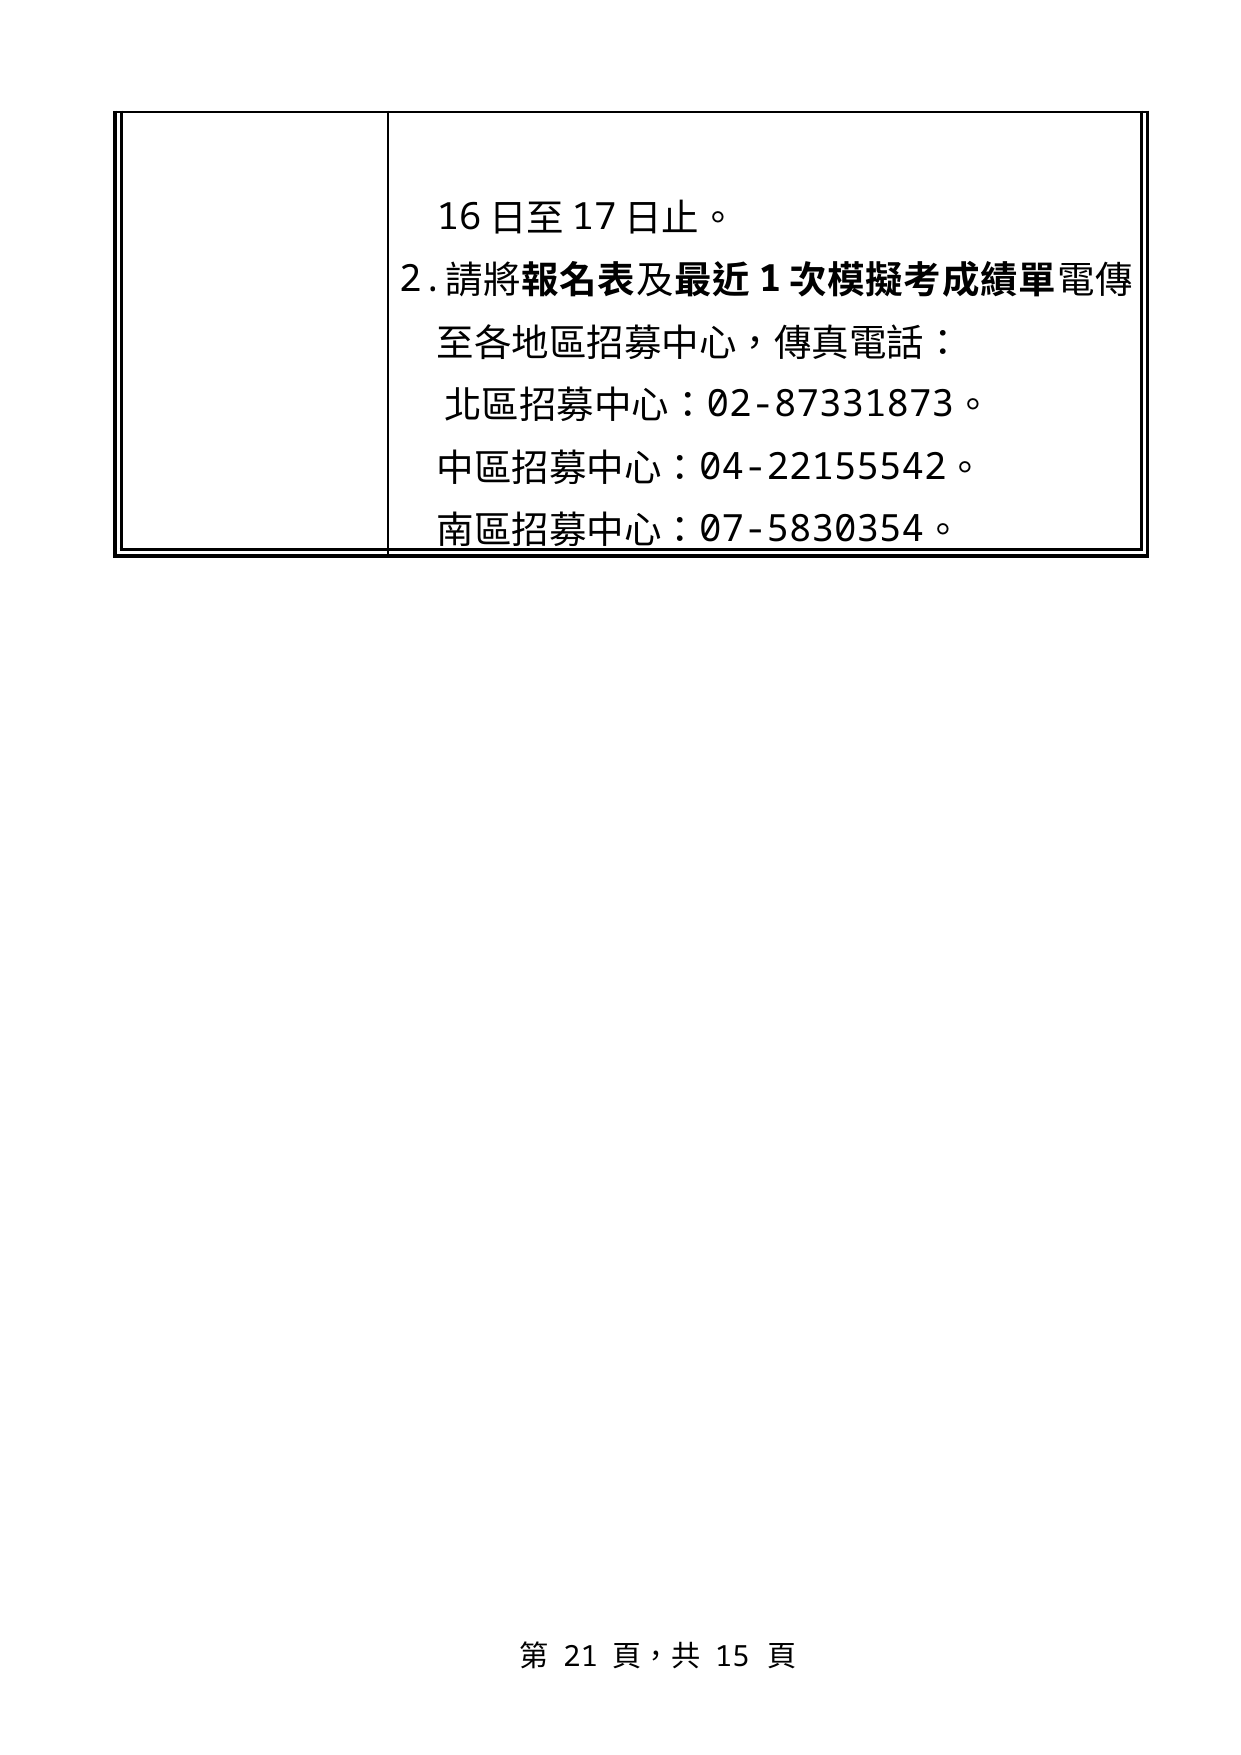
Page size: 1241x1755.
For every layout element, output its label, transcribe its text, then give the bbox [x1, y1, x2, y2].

table_cell [123, 113, 387, 548]
table_cell 16日至17日止。 2.請將報名表及最近1次模擬考成績單電傳至各地區招募中心，傳真電話： 北區招募中心：02-87331873。 中區招募中心：04-22155542。 南區招募中心：07-5830354。 [389, 113, 1140, 548]
